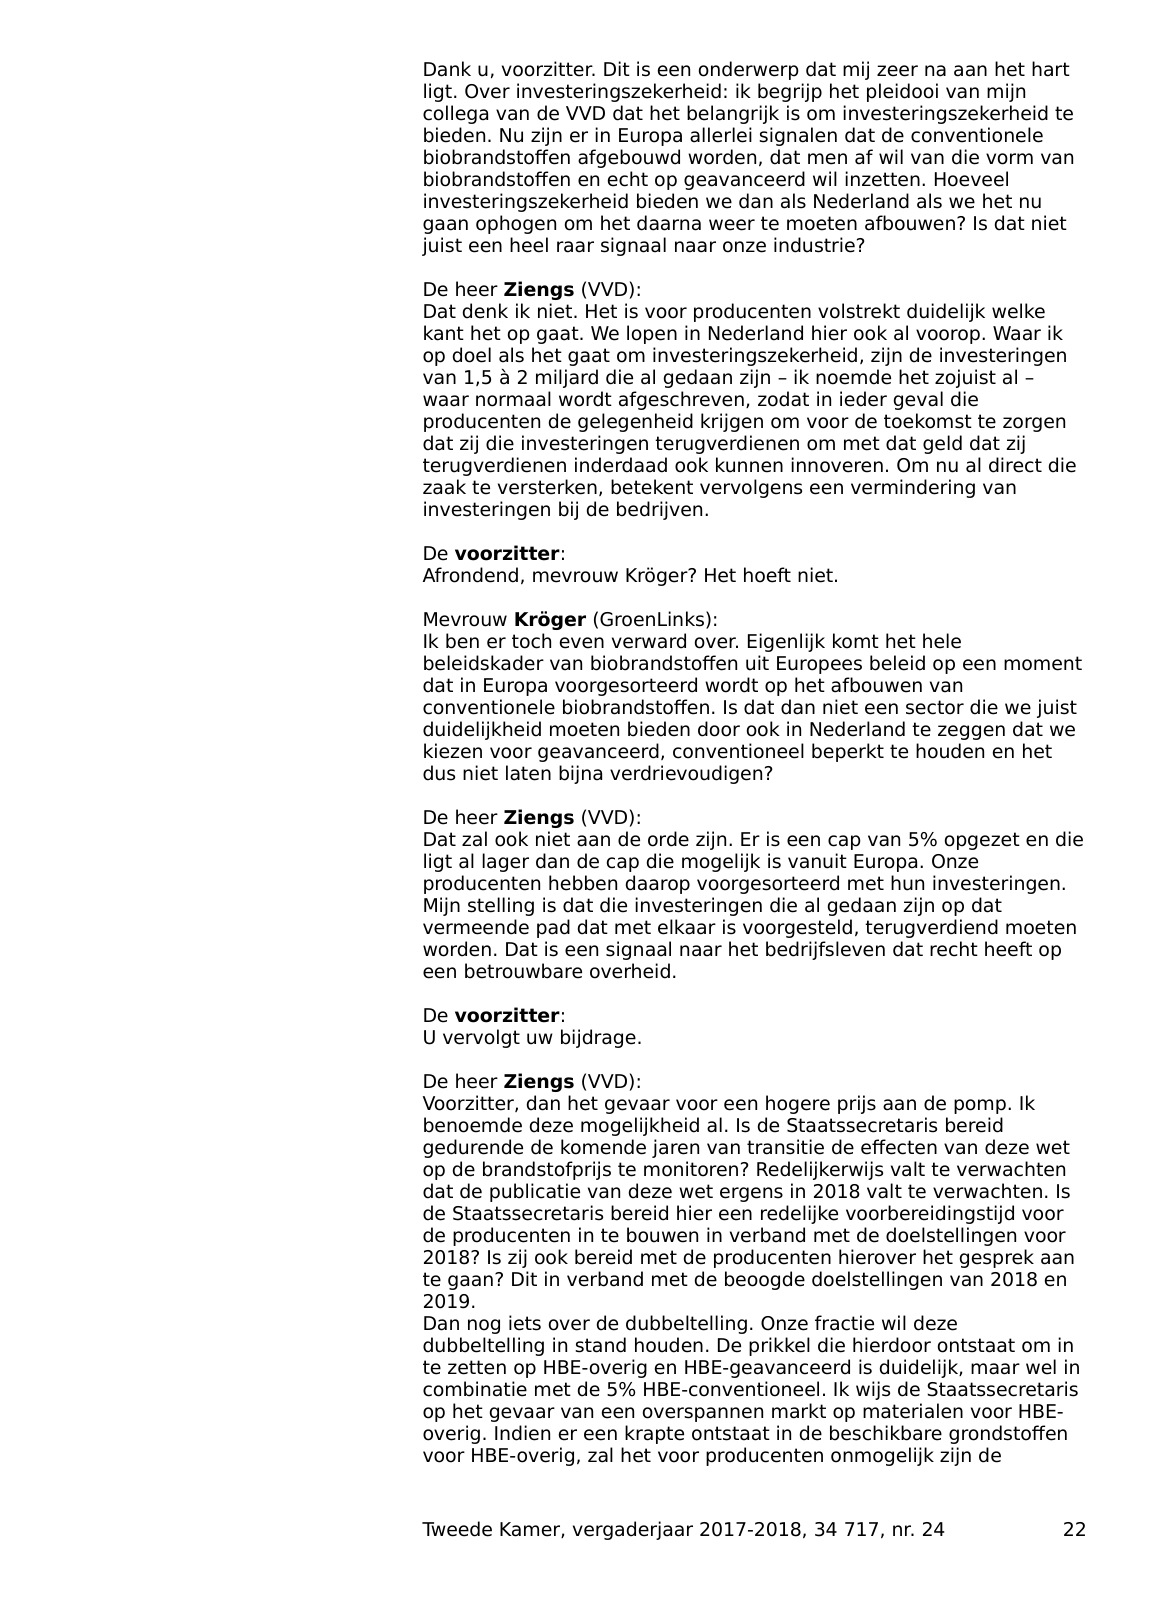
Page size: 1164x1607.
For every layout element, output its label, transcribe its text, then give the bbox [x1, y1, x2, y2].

text De heer Ziengs (VVD): [422, 807, 1087, 829]
text De heer Ziengs (VVD): [422, 279, 1087, 301]
text U vervolgt uw bijdrage. [422, 1027, 1087, 1049]
text Mevrouw Kröger (GroenLinks): [422, 609, 1087, 631]
text Dat denk ik niet. Het is voor producenten volstrekt duidelijk welke kant het op gaat. We lopen in Nederland hier ook al voorop. Waar ik op doel als het gaat om investeringszekerheid, zijn de investeringen van 1,5 à 2 miljard die al gedaan zijn – ik noemde het zojuist al – waar normaal wordt afgeschreven, zodat in ieder geval die producenten de gelegenheid krijgen om voor de toekomst te zorgen dat zij die investeringen terugverdienen om met dat geld dat zij terugverdienen inderdaad ook kunnen innoveren. Om nu al direct die zaak te versterken, betekent vervolgens een vermindering van investeringen bij de bedrijven. [422, 301, 1087, 521]
text Voorzitter, dan het gevaar voor een hogere prijs aan de pomp. Ik benoemde deze mogelijkheid al. Is de Staatssecretaris bereid gedurende de komende jaren van transitie de effecten van deze wet op de brandstofprijs te monitoren? Redelijkerwijs valt te verwachten dat de publicatie van deze wet ergens in 2018 valt te verwachten. Is de Staatssecretaris bereid hier een redelijke voorbereidingstijd voor de producenten in te bouwen in verband met de doelstellingen voor 2018? Is zij ook bereid met de producenten hierover het gesprek aan te gaan? Dit in verband met de beoogde doelstellingen van 2018 en 2019. [422, 1093, 1087, 1313]
text Afrondend, mevrouw Kröger? Het hoeft niet. [422, 565, 1087, 587]
text Ik ben er toch even verward over. Eigenlijk komt het hele beleidskader van biobrandstoffen uit Europees beleid op een moment dat in Europa voorgesorteerd wordt op het afbouwen van conventionele biobrandstoffen. Is dat dan niet een sector die we juist duidelijkheid moeten bieden door ook in Nederland te zeggen dat we kiezen voor geavanceerd, conventioneel beperkt te houden en het dus niet laten bijna verdrievoudigen? [422, 631, 1087, 785]
text De voorzitter: [422, 1005, 1087, 1027]
text Dank u, voorzitter. Dit is een onderwerp dat mij zeer na aan het hart ligt. Over investeringszekerheid: ik begrijp het pleidooi van mijn collega van de VVD dat het belangrijk is om investeringszekerheid te bieden. Nu zijn er in Europa allerlei signalen dat de conventionele biobrandstoffen afgebouwd worden, dat men af wil van die vorm van biobrandstoffen en echt op geavanceerd wil inzetten. Hoeveel investeringszekerheid bieden we dan als Nederland als we het nu gaan ophogen om het daarna weer te moeten afbouwen? Is dat niet juist een heel raar signaal naar onze industrie? [422, 59, 1087, 257]
text Dan nog iets over de dubbeltelling. Onze fractie wil deze dubbeltelling in stand houden. De prikkel die hierdoor ontstaat om in te zetten op HBE-overig en HBE-geavanceerd is duidelijk, maar wel in combinatie met de 5% HBE-conventioneel. Ik wijs de Staatssecretaris op het gevaar van een overspannen markt op materialen voor HBE-overig. Indien er een krapte ontstaat in de beschikbare grondstoffen voor HBE-overig, zal het voor producenten onmogelijk zijn de [422, 1313, 1087, 1467]
text Dat zal ook niet aan de orde zijn. Er is een cap van 5% opgezet en die ligt al lager dan de cap die mogelijk is vanuit Europa. Onze producenten hebben daarop voorgesorteerd met hun investeringen. Mijn stelling is dat die investeringen die al gedaan zijn op dat vermeende pad dat met elkaar is voorgesteld, terugverdiend moeten worden. Dat is een signaal naar het bedrijfsleven dat recht heeft op een betrouwbare overheid. [422, 829, 1087, 983]
text De heer Ziengs (VVD): [422, 1071, 1087, 1093]
text De voorzitter: [422, 543, 1087, 565]
